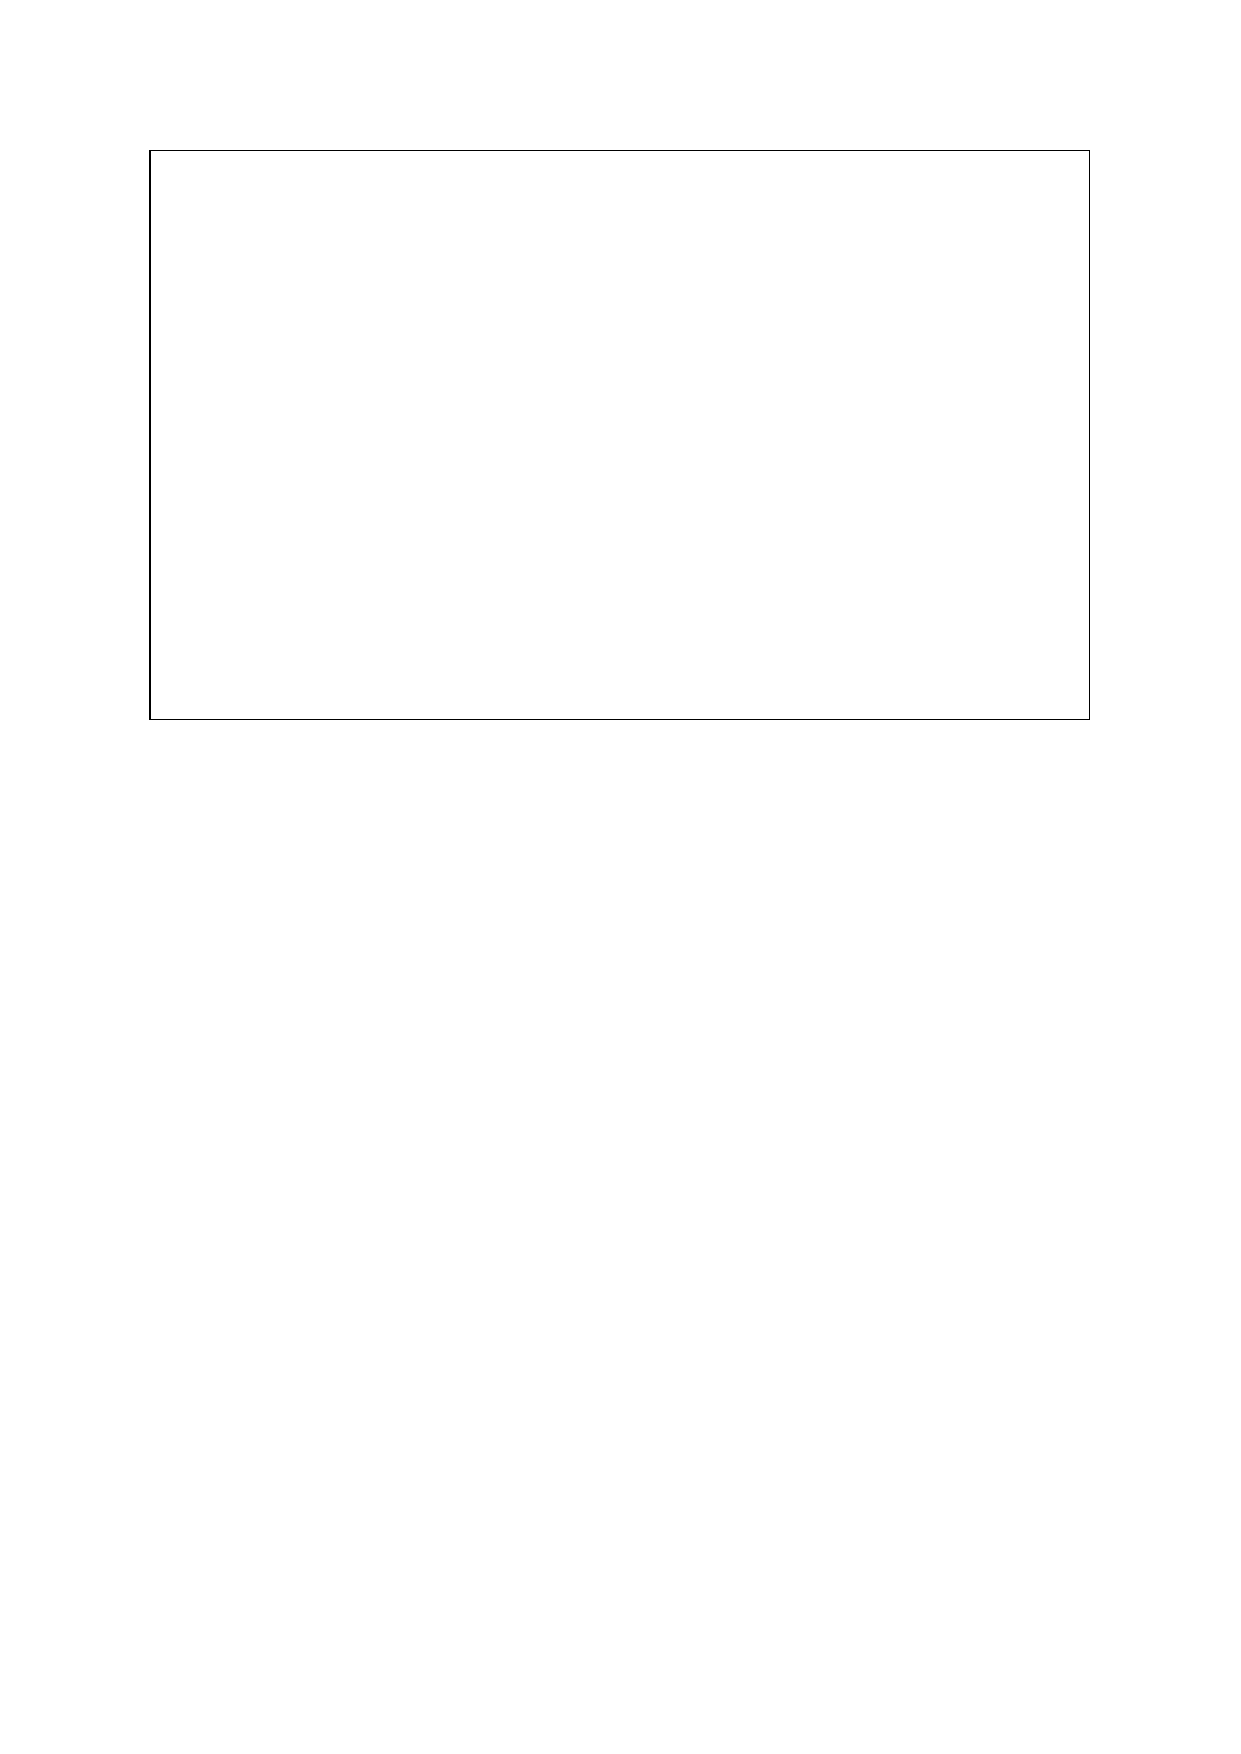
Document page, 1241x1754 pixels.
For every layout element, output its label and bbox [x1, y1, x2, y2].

table_cell [151, 151, 1089, 719]
